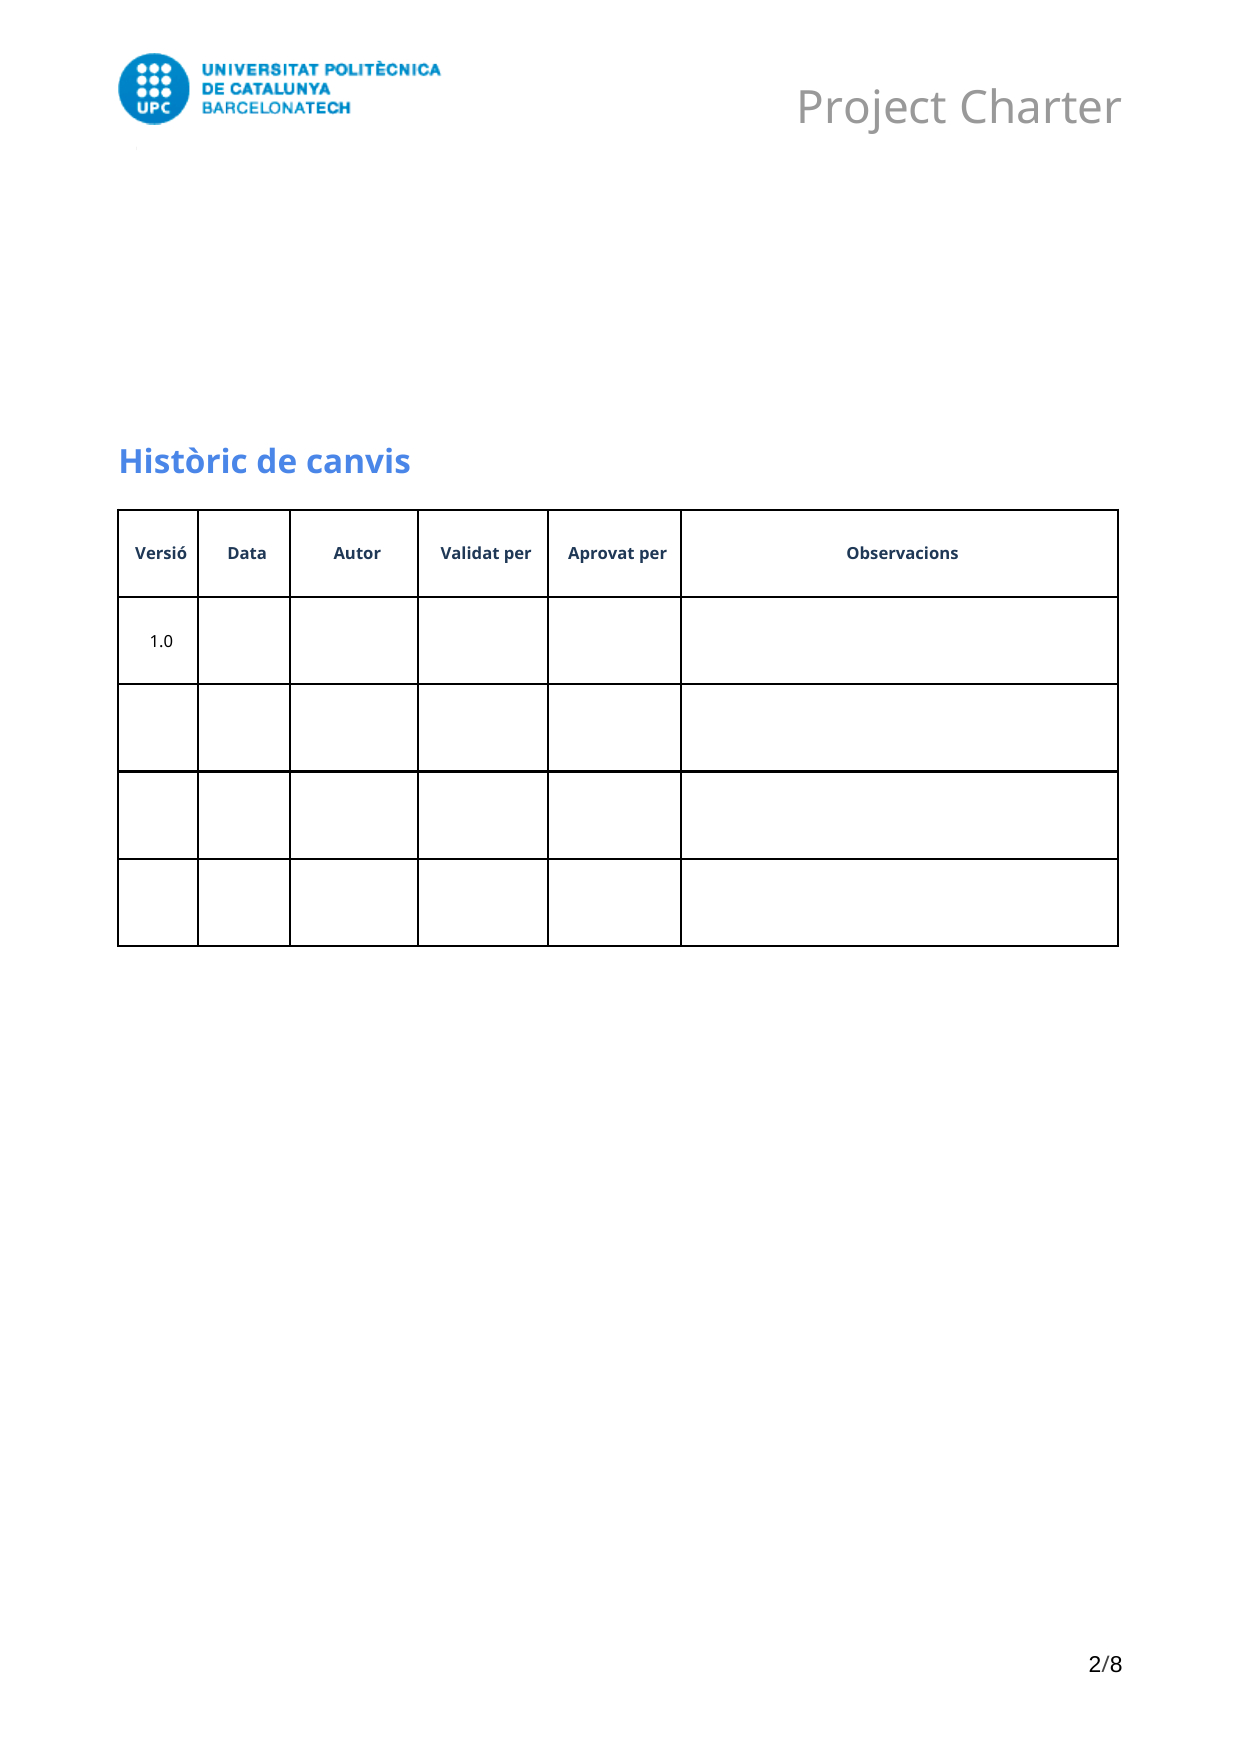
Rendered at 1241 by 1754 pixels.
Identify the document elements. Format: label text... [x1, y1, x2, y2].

table_cell [119, 685, 197, 770]
table_cell [199, 860, 289, 945]
table_cell [549, 860, 680, 945]
table_header Data [199, 511, 289, 596]
table_cell [119, 860, 197, 945]
table_header Observacions [682, 511, 1117, 596]
table_cell [682, 773, 1117, 858]
table_cell [291, 598, 417, 683]
table_cell [682, 598, 1117, 683]
table_cell [199, 598, 289, 683]
table_header Autor [291, 511, 417, 596]
table_cell [549, 598, 680, 683]
table_header Aprovat per [549, 511, 680, 596]
table_cell [291, 773, 417, 858]
table_cell [549, 685, 680, 770]
table_cell [291, 860, 417, 945]
table_cell [199, 685, 289, 770]
table_cell [549, 773, 680, 858]
table_cell [419, 598, 547, 683]
table_header Versió [119, 511, 197, 596]
table_cell [419, 773, 547, 858]
picture [118, 53, 442, 125]
table_cell [291, 685, 417, 770]
text Històric de canvis [118, 438, 1122, 483]
table_cell 1.0 [119, 598, 197, 683]
table_cell [419, 685, 547, 770]
table_cell [119, 773, 197, 858]
table_cell [682, 685, 1117, 770]
table_cell [682, 860, 1117, 945]
table_cell [419, 860, 547, 945]
table_header Validat per [419, 511, 547, 596]
table_cell [199, 773, 289, 858]
